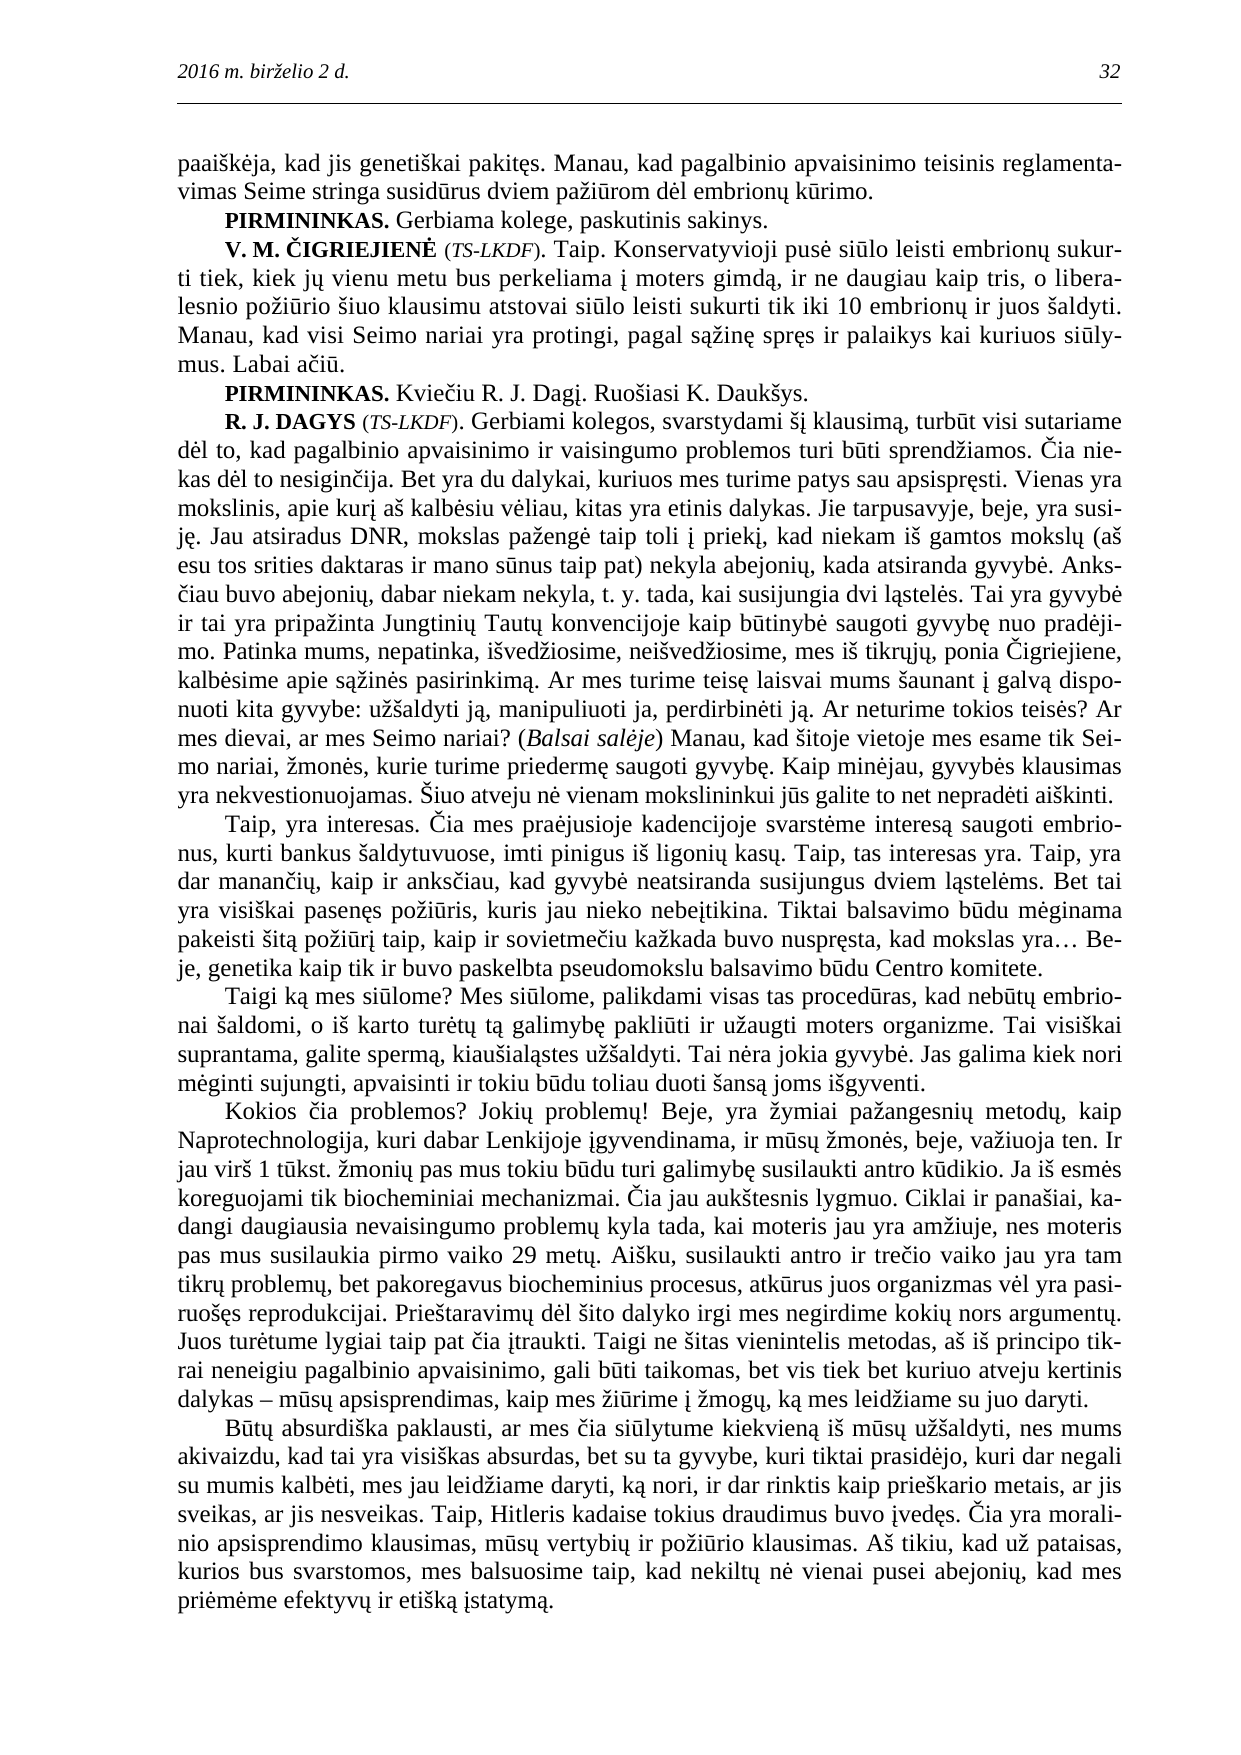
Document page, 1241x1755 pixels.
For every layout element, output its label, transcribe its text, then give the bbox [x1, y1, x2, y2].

text Taip, yra in­te­re­sas. Čia mes pra­ėju­sio­je ka­den­ci­jo­je svars­tė­me in­te­re­są sau­go­ti emb­rio­nus, kur­ti ban­kus šal­dy­tu­vuo­se, im­ti pi­ni­gus iš li­go­nių ka­sų. Taip, tas in­te­re­sas yra. Taip, yra dar ma­nan­čių, kaip ir anks­čiau, kad gy­vy­bė ne­at­si­ran­da su­si­jun­gus dviem ląs­te­lėms. Bet tai yra vi­siš­kai pa­se­nęs po­žiū­ris, ku­ris jau nie­ko ne­be­įti­ki­na. Tik­tai bal­sa­vi­mo bū­du mė­gi­na­ma pa­keis­ti ši­tą po­žiū­rį taip, kaip ir so­viet­me­čiu kaž­ka­da bu­vo nu­spręs­ta, kad moks­las yra… Be­je, ge­ne­ti­ka kaip tik ir bu­vo pa­skelb­ta pseu­do­moks­lu bal­sa­vi­mo bū­du Cen­tro ko­mi­te­te. [177, 809, 1122, 981]
text Tai­gi ką mes siū­lo­me? Mes siū­lo­me, pa­lik­da­mi vi­sas tas pro­ce­dū­ras, kad ne­bū­tų emb­rio­nai šal­do­mi, o iš kar­to tu­rė­tų tą ga­li­my­bę pa­kliū­ti ir už­aug­ti mo­ters or­ga­niz­me. Tai vi­siš­kai su­pran­ta­ma, ga­li­te sper­mą, kiau­šia­ląs­tes už­šal­dy­ti. Tai nė­ra jo­kia gy­vy­bė. Jas ga­li­ma kiek no­ri mė­gin­ti su­jung­ti, ap­vai­sin­ti ir to­kiu bū­du to­liau duo­ti šan­są joms iš­gy­ven­ti. [177, 981, 1122, 1096]
text PIRMININKAS. Ger­bia­ma ko­le­ge, pas­ku­ti­nis sa­ki­nys. [177, 205, 1122, 234]
text pa­aiš­kė­ja, kad jis ge­ne­tiš­kai pa­ki­tęs. Ma­nau, kad pa­gal­bi­nio ap­vai­si­ni­mo tei­si­nis reg­la­men­ta­vi­mas Sei­me strin­ga su­si­dū­rus dviem pa­žiū­rom dėl emb­rio­nų kū­ri­mo. [177, 148, 1122, 205]
text V. M. ČIGRIEJIENĖ (TS-LKDF). Taip. Kon­ser­va­ty­vio­ji pu­sė siū­lo leis­ti emb­rio­nų su­kur­ti tiek, kiek jų vie­nu me­tu bus per­ke­lia­ma į mo­ters gim­dą, ir ne dau­giau kaip tris, o li­be­ra­les­nio po­žiū­rio šiuo klau­si­mu at­sto­vai siū­lo leis­ti su­kur­ti tik iki 10 emb­rio­nų ir juos šal­dy­ti. Ma­nau, kad vi­si Sei­mo na­riai yra pro­tin­gi, pa­gal są­ži­nę spręs ir pa­lai­kys kai ku­riuos siū­ly­mus. La­bai ačiū. [177, 234, 1122, 378]
text Ko­kios čia pro­ble­mos? Jo­kių pro­ble­mų! Be­je, yra žy­miai pa­žan­ges­nių me­to­dų, kaip Naprotechnologija, ku­ri da­bar Len­ki­jo­je įgy­ven­di­na­ma, ir mū­sų žmo­nės, be­je, va­žiuo­ja ten. Ir jau virš 1 tūkst. žmo­nių pas mus to­kiu bū­du tu­ri ga­li­my­bę su­si­lauk­ti an­tro kū­di­kio. Ja iš es­mės ko­re­guo­ja­mi tik bio­che­mi­niai me­cha­niz­mai. Čia jau aukš­tes­nis lyg­muo. Cik­lai ir pa­na­šiai, ka­dan­gi dau­giau­sia ne­vai­sin­gu­mo pro­ble­mų ky­la ta­da, kai mo­te­ris jau yra am­žiu­je, nes mo­te­ris pas mus su­si­lau­kia pir­mo vai­ko 29 me­tų. Aiš­ku, su­si­lauk­ti an­tro ir tre­čio vai­ko jau yra tam tik­rų pro­ble­mų, bet pa­ko­re­ga­vus bio­che­mi­nius pro­ce­sus, atkūrus juos or­ga­niz­mas vėl yra pa­si­ruo­šęs rep­ro­duk­ci­jai. Prieš­ta­ra­vi­mų dėl ši­to da­ly­ko ir­gi mes ne­gir­di­me ko­kių nors ar­gu­men­tų. Juos tu­rė­tu­me ly­giai taip pat čia įtrauk­ti. Tai­gi ne ši­tas vie­nin­te­lis me­to­das, aš iš prin­ci­po tik­rai ne­nei­giu pa­gal­bi­nio ap­vai­si­ni­mo, ga­li bū­ti tai­ko­mas, bet vis tiek bet ku­riuo at­ve­ju ker­ti­nis da­ly­kas – mū­sų ap­si­spren­di­mas, kaip mes žiū­ri­me į žmo­gų, ką mes lei­džia­me su juo da­ry­ti. [177, 1096, 1122, 1413]
text Bū­tų ab­sur­diš­ka pa­klaus­ti, ar mes čia siū­ly­tu­me kiek­vie­ną iš mū­sų už­šal­dy­ti, nes mums aki­vaiz­du, kad tai yra vi­siš­kas ab­sur­das, bet su ta gy­vy­be, ku­ri tik­tai pra­si­dė­jo, ku­ri dar ne­ga­li su mu­mis kal­bė­ti, mes jau lei­džia­me da­ry­ti, ką no­ri, ir dar rink­tis kaip prieš­ka­rio me­tais, ar jis svei­kas, ar jis ne­svei­kas. Taip, Hit­le­ris ka­dai­se to­kius drau­di­mus bu­vo įve­dęs. Čia yra mo­ra­li­nio ap­si­spren­di­mo klau­si­mas, mū­sų ver­ty­bių ir po­žiū­rio klau­si­mas. Aš ti­kiu, kad už pa­tai­sas, ku­rios bus svars­to­mos, mes bal­suo­si­me taip, kad ne­kil­tų nė vie­nai pu­sei abe­jo­nių, kad mes pri­ėmė­me efek­ty­vų ir etiš­ką įsta­ty­mą. [177, 1413, 1122, 1614]
text R. J. DAGYS (TS-LKDF). Ger­bia­mi ko­le­gos, svars­ty­da­mi šį klau­si­mą, tur­būt vi­si su­ta­ria­me dėl to, kad pa­gal­bi­nio ap­vai­si­ni­mo ir vai­sin­gu­mo pro­ble­mos tu­ri bū­ti spren­džia­mos. Čia nie­kas dėl to ne­si­gin­či­ja. Bet yra du da­ly­kai, ku­riuos mes tu­ri­me pa­tys sau ap­si­spręs­ti. Vie­nas yra moks­li­nis, apie ku­rį aš kal­bė­siu vė­liau, ki­tas yra eti­nis da­ly­kas. Jie tar­pu­sa­vy­je, be­je, yra su­si­ję. Jau at­si­ra­dus DNR, moks­las pa­žen­gė taip to­li į prie­kį, kad nie­kam iš gam­tos moks­lų (aš esu tos sri­ties dak­ta­ras ir ma­no sū­nus taip pat) ne­ky­la abe­jo­nių, ka­da at­si­ran­da gy­vy­bė. Anks­čiau bu­vo abe­jo­nių, da­bar nie­kam ne­ky­la, t. y. ta­da, kai su­si­jun­gia dvi ląs­te­lės. Tai yra gy­vy­bė ir tai yra pri­pa­žin­ta Jung­ti­nių Tau­tų kon­ven­ci­jo­je kaip bū­ti­ny­bė sau­go­ti gy­vy­bę nuo pra­dė­ji­mo. Pa­tin­ka mums, ne­pa­tin­ka, iš­ve­džio­si­me, ne­iš­ve­džio­si­me, mes iš tik­rų­jų, po­nia Čig­rie­jie­ne, kal­bė­si­me apie są­ži­nės pa­si­rin­ki­mą. Ar mes tu­ri­me tei­sę lais­vai mums šau­nant į gal­vą dis­po­nuo­ti ki­ta gy­vy­be: už­šal­dy­ti ją, ma­ni­pu­liuo­ti ja, per­dir­bi­nė­ti ją. Ar ne­tu­ri­me to­kios tei­sės? Ar mes die­vai, ar mes Sei­mo na­riai? (Bal­sai sa­lė­je) Ma­nau, kad ši­to­je vie­to­je mes esa­me tik Sei­mo na­riai, žmo­nės, ku­rie tu­ri­me prie­der­mę sau­go­ti gy­vy­bę. Kaip mi­nė­jau, gy­vy­bės klau­si­mas yra ne­kves­tio­nuo­ja­mas. Šiuo at­ve­ju nė vie­nam moks­li­nin­kui jūs ga­li­te to net ne­pra­dė­ti aiš­kin­ti. [177, 406, 1122, 809]
text PIRMININKAS. Kvie­čiu R. J. Da­gį. Ruo­šia­si K. Dauk­šys. [177, 378, 1122, 406]
